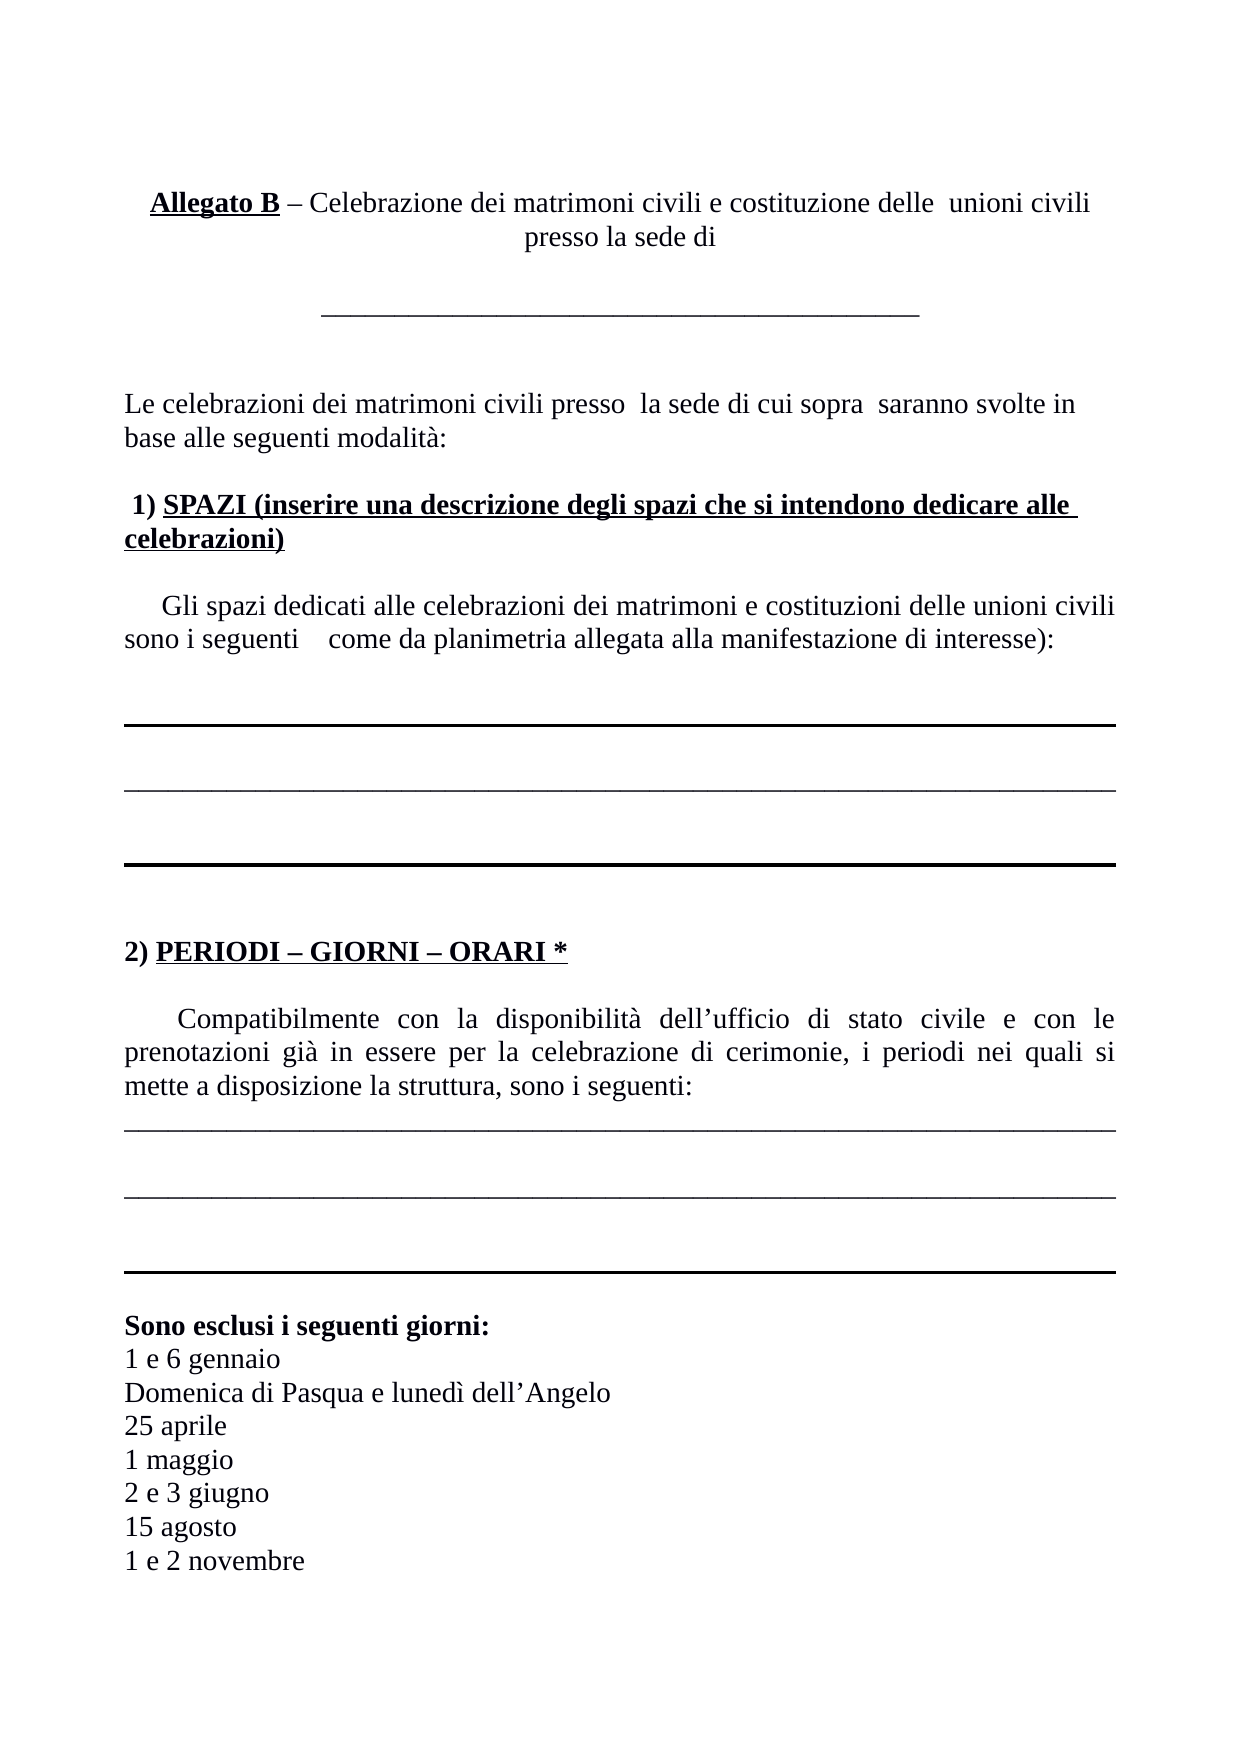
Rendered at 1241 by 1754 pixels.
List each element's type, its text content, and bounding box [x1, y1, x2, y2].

text Allegato B – Celebrazione dei matrimoni civili e costituzione delle unioni civili presso la sede di [124, 185, 1116, 252]
text 1) SPAZI (inserire una descrizione degli spazi che si intendono dedicare alle celebrazioni) [124, 487, 1116, 554]
text 25 aprile [124, 1408, 1116, 1442]
text Sono esclusi i seguenti giorni: [124, 1308, 1116, 1341]
text Compatibilmente con la disponibilità dell’ufficio di stato civile e con le prenotazioni già in essere per la celebrazione di cerimonie, i periodi nei quali si mette a disposizione la struttura, sono i seguenti: [124, 1001, 1116, 1101]
text Domenica di Pasqua e lunedì dell’Angelo [124, 1375, 1116, 1408]
text 1 e 2 novembre [124, 1543, 1116, 1576]
text _________________________________________ [124, 286, 1116, 319]
text Le celebrazioni dei matrimoni civili presso la sede di cui sopra saranno svolte in base alle seguenti modalità: [124, 387, 1116, 454]
text 15 agosto [124, 1509, 1116, 1543]
text ____________________________________________________________________ [124, 761, 1116, 790]
text 2) PERIODI – GIORNI – ORARI * [124, 934, 1116, 967]
text Gli spazi dedicati alle celebrazioni dei matrimoni e costituzioni delle unioni civili sono i seguenti come da planimetria allegata alla manifestazione di interesse): [124, 588, 1116, 655]
text 1 e 6 gennaio [124, 1341, 1116, 1375]
text 1 maggio [124, 1442, 1116, 1476]
text 2 e 3 giugno [124, 1476, 1116, 1509]
text ____________________________________________________________________ [124, 1168, 1116, 1197]
text ____________________________________________________________________ [124, 1101, 1116, 1130]
